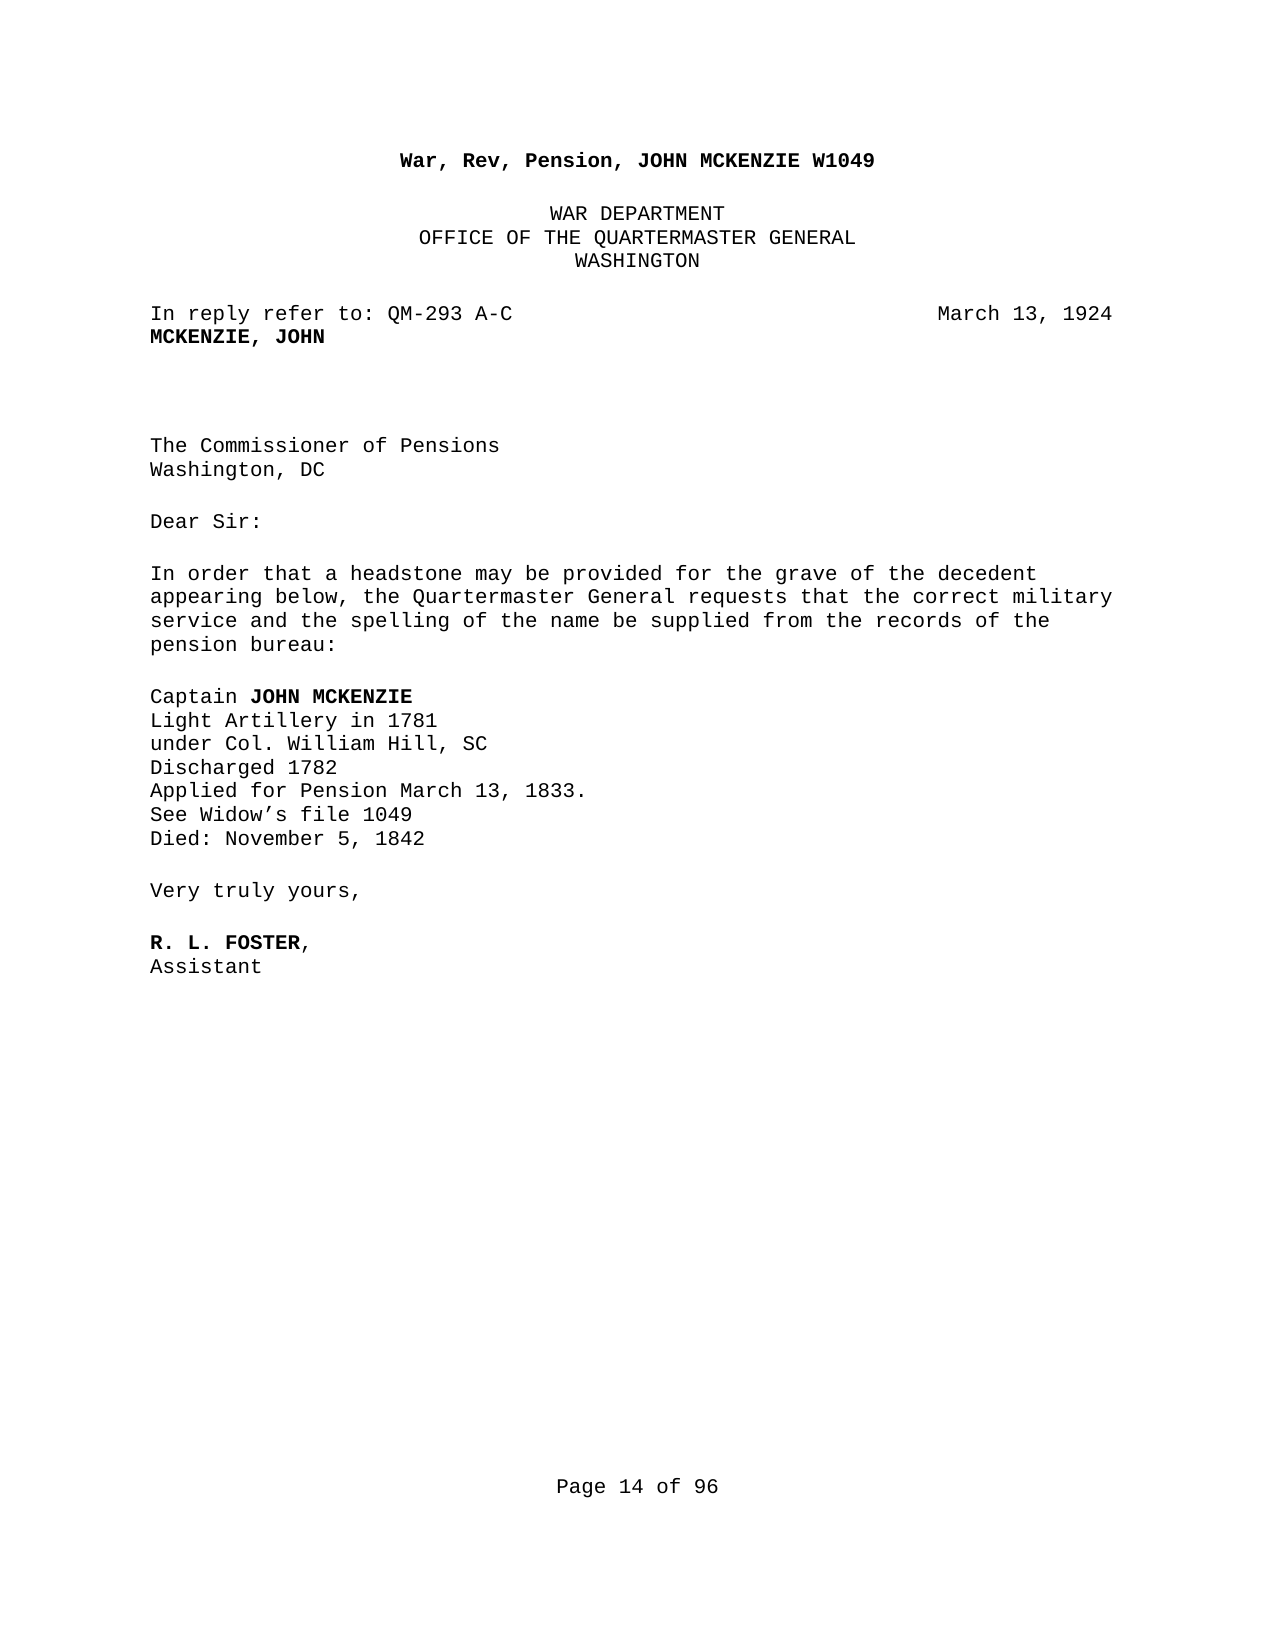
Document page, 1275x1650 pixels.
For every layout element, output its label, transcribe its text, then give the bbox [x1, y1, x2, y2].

text under Col. William Hill, SC [150, 733, 1125, 757]
text WAR DEPARTMENT [150, 203, 1125, 227]
text Very truly yours, [150, 880, 1125, 903]
text Captain John McKenzie [150, 686, 1125, 709]
text Died: November 5, 1842 [150, 828, 1125, 851]
text Dear Sir: [150, 511, 1125, 534]
text Washington [150, 250, 1125, 274]
text The Commissioner of Pensions [150, 435, 1125, 459]
text Light Artillery in 1781 [150, 709, 1125, 733]
text McKenzie, John [150, 326, 1125, 350]
text See Widow’s file 1049 [150, 804, 1125, 828]
text Washington, DC [150, 459, 1125, 482]
text Applied for Pension March 13, 1833. [150, 781, 1125, 804]
text Office of the Quartermaster General [150, 227, 1125, 250]
text In order that a headstone may be provided for the grave of the decedent appearing below, the Quartermaster General requests that the correct military service and the spelling of the name be supplied from the records of the pension bureau: [150, 563, 1125, 657]
text Assistant [150, 956, 1125, 979]
text R. L. Foster, [150, 932, 1125, 956]
text In reply refer to: QM-293 A-C March 13, 1924 [150, 302, 1125, 326]
text Discharged 1782 [150, 757, 1125, 781]
